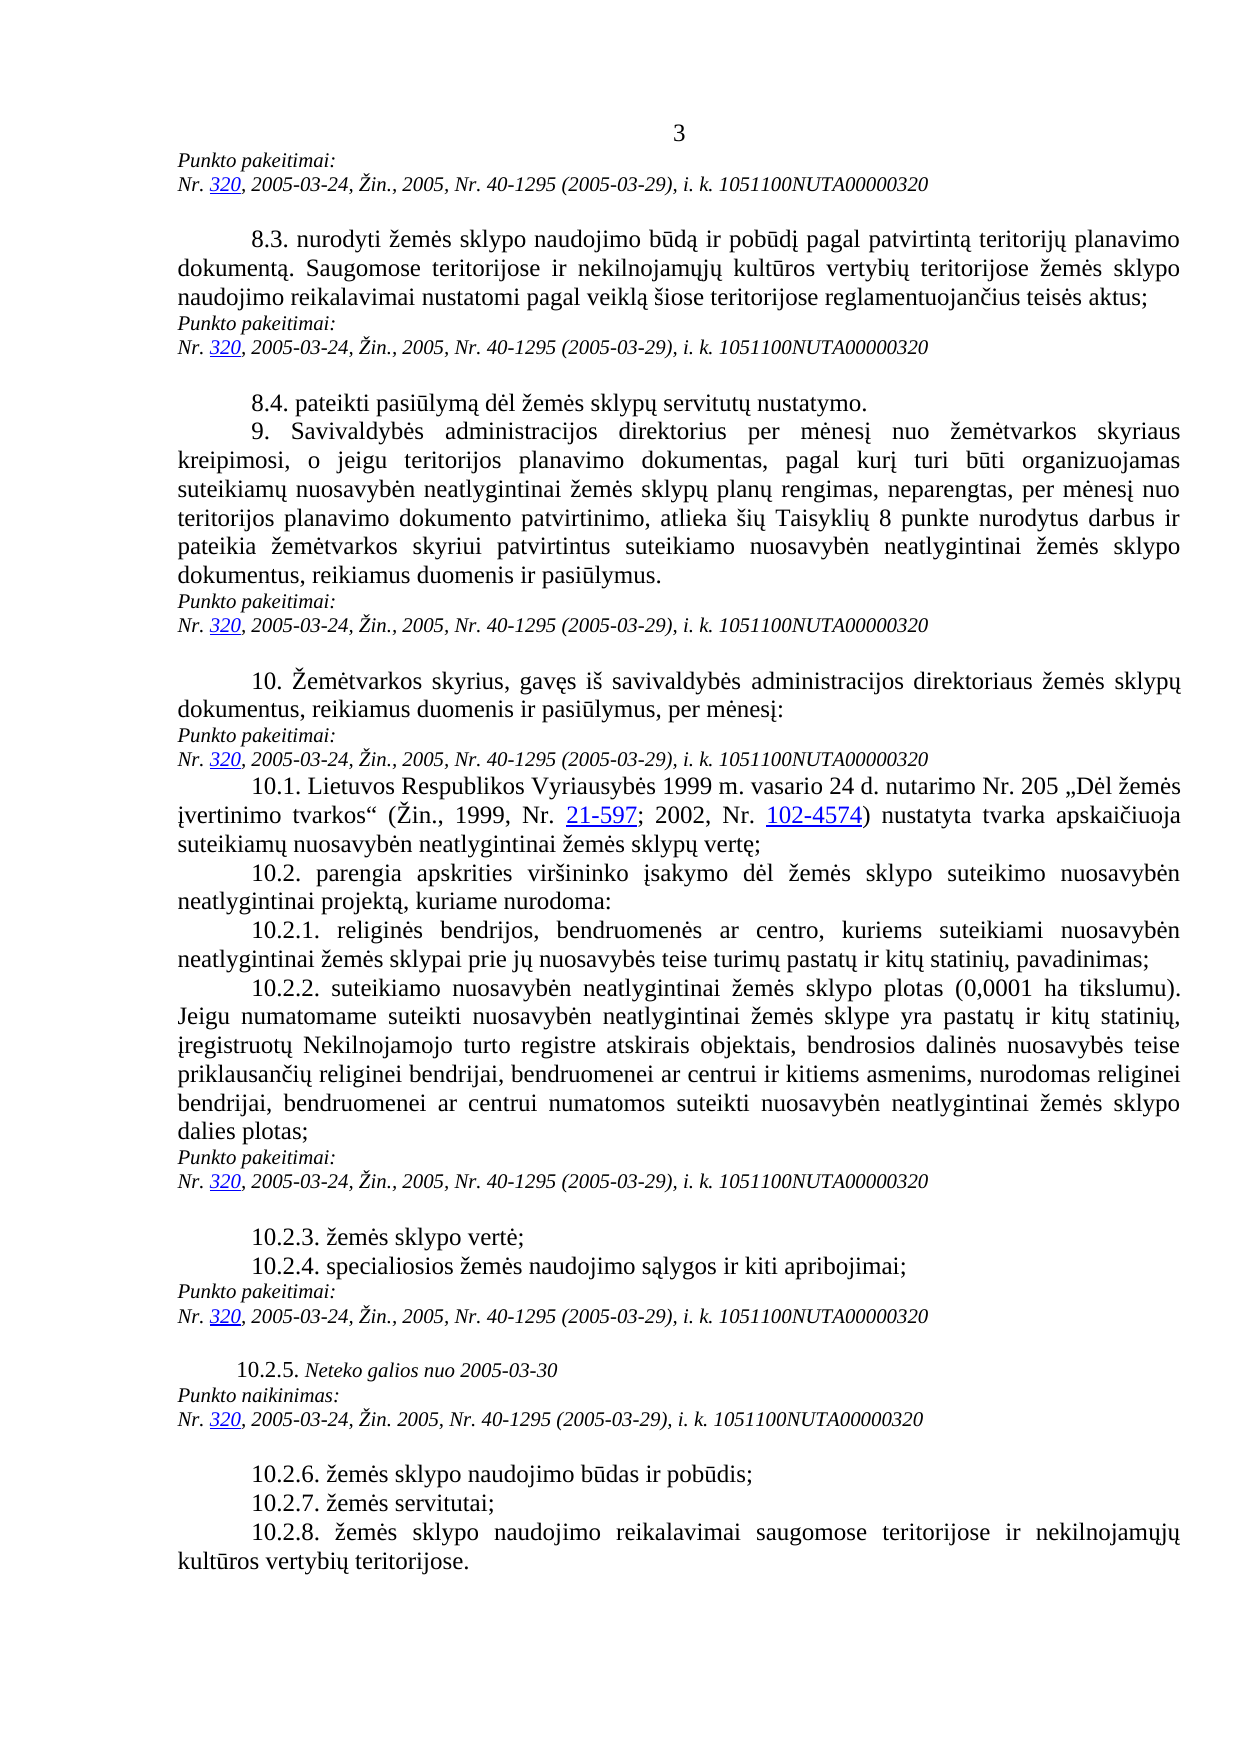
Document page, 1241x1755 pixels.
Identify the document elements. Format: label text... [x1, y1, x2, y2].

text Punkto pakeitimai: [177, 723, 1181, 747]
text Nr. 320, 2005-03-24, Žin., 2005, Nr. 40-1295 (2005-03-29), i. k. 1051100NUTA00000320 [177, 747, 1181, 771]
text 10.2.4. specialiosios žemės naudojimo sąlygos ir kiti apribojimai; [177, 1251, 1181, 1279]
text 9. Savivaldybės administracijos direktorius per mėnesį nuo žemėtvarkos skyriaus kreipimosi, o jeigu teritorijos planavimo dokumentas, pagal kurį turi būti organizuojamas suteikiamų nuosavybėn neatlygintinai žemės sklypų planų rengimas, neparengtas, per mėnesį nuo teritorijos planavimo dokumento patvirtinimo, atlieka šių Taisyklių 8 punkte nurodytus darbus ir pateikia žemėtvarkos skyriui patvirtintus suteikiamo nuosavybėn neatlygintinai žemės sklypo dokumentus, reikiamus duomenis ir pasiūlymus. [177, 416, 1181, 589]
text 10.2.7. žemės servitutai; [177, 1488, 1181, 1517]
text Punkto pakeitimai: [177, 1279, 1181, 1303]
text 10.1. Lietuvos Respublikos Vyriausybės 1999 m. vasario 24 d. nutarimo Nr. 205 „Dėl žemės įvertinimo tvarkos“ (Žin., 1999, Nr. 21-597; 2002, Nr. 102-4574) nustatyta tvarka apskaičiuoja suteikiamų nuosavybėn neatlygintinai žemės sklypų vertę; [177, 771, 1181, 858]
text Punkto pakeitimai: [177, 311, 1181, 335]
text Nr. 320, 2005-03-24, Žin., 2005, Nr. 40-1295 (2005-03-29), i. k. 1051100NUTA00000320 [177, 613, 1181, 637]
text Nr. 320, 2005-03-24, Žin., 2005, Nr. 40-1295 (2005-03-29), i. k. 1051100NUTA00000320 [177, 1169, 1181, 1193]
text 10.2.3. žemės sklypo vertė; [177, 1222, 1181, 1251]
text 10.2.1. religinės bendrijos, bendruomenės ar centro, kuriems suteikiami nuosavybėn neatlygintinai žemės sklypai prie jų nuosavybės teise turimų pastatų ir kitų statinių, pavadinimas; [177, 915, 1181, 973]
text Punkto naikinimas: [177, 1383, 1181, 1407]
text Nr. 320, 2005-03-24, Žin., 2005, Nr. 40-1295 (2005-03-29), i. k. 1051100NUTA00000320 [177, 1303, 1181, 1328]
text 10. Žemėtvarkos skyrius, gavęs iš savivaldybės administracijos direktoriaus žemės sklypų dokumentus, reikiamus duomenis ir pasiūlymus, per mėnesį: [177, 666, 1181, 723]
text 8.3. nurodyti žemės sklypo naudojimo būdą ir pobūdį pagal patvirtintą teritorijų planavimo dokumentą. Saugomose teritorijose ir nekilnojamųjų kultūros vertybių teritorijose žemės sklypo naudojimo reikalavimai nustatomi pagal veiklą šiose teritorijose reglamentuojančius teisės aktus; [177, 224, 1181, 311]
text 10.2. parengia apskrities viršininko įsakymo dėl žemės sklypo suteikimo nuosavybėn neatlygintinai projektą, kuriame nurodoma: [177, 858, 1181, 915]
text 10.2.2. suteikiamo nuosavybėn neatlygintinai žemės sklypo plotas (0,0001 ha tikslumu). Jeigu numatomame suteikti nuosavybėn neatlygintinai žemės sklype yra pastatų ir kitų statinių, įregistruotų Nekilnojamojo turto registre atskirais objektais, bendrosios dalinės nuosavybės teise priklausančių religinei bendrijai, bendruomenei ar centrui ir kitiems asmenims, nurodomas religinei bendrijai, bendruomenei ar centrui numatomos suteikti nuosavybėn neatlygintinai žemės sklypo dalies plotas; [177, 973, 1181, 1145]
text 10.2.5. Neteko galios nuo 2005-03-30 [177, 1356, 1181, 1383]
text Nr. 320, 2005-03-24, Žin. 2005, Nr. 40-1295 (2005-03-29), i. k. 1051100NUTA00000320 [177, 1407, 1181, 1431]
text Punkto pakeitimai: [177, 1145, 1181, 1169]
text Nr. 320, 2005-03-24, Žin., 2005, Nr. 40-1295 (2005-03-29), i. k. 1051100NUTA00000320 [177, 335, 1181, 359]
text 8.4. pateikti pasiūlymą dėl žemės sklypų servitutų nustatymo. [177, 388, 1181, 416]
text 10.2.8. žemės sklypo naudojimo reikalavimai saugomose teritorijose ir nekilnojamųjų kultūros vertybių teritorijose. [177, 1517, 1181, 1574]
text 10.2.6. žemės sklypo naudojimo būdas ir pobūdis; [177, 1459, 1181, 1488]
text Punkto pakeitimai: [177, 589, 1181, 613]
text Nr. 320, 2005-03-24, Žin., 2005, Nr. 40-1295 (2005-03-29), i. k. 1051100NUTA00000320 [177, 172, 1181, 196]
text Punkto pakeitimai: [177, 148, 1181, 172]
